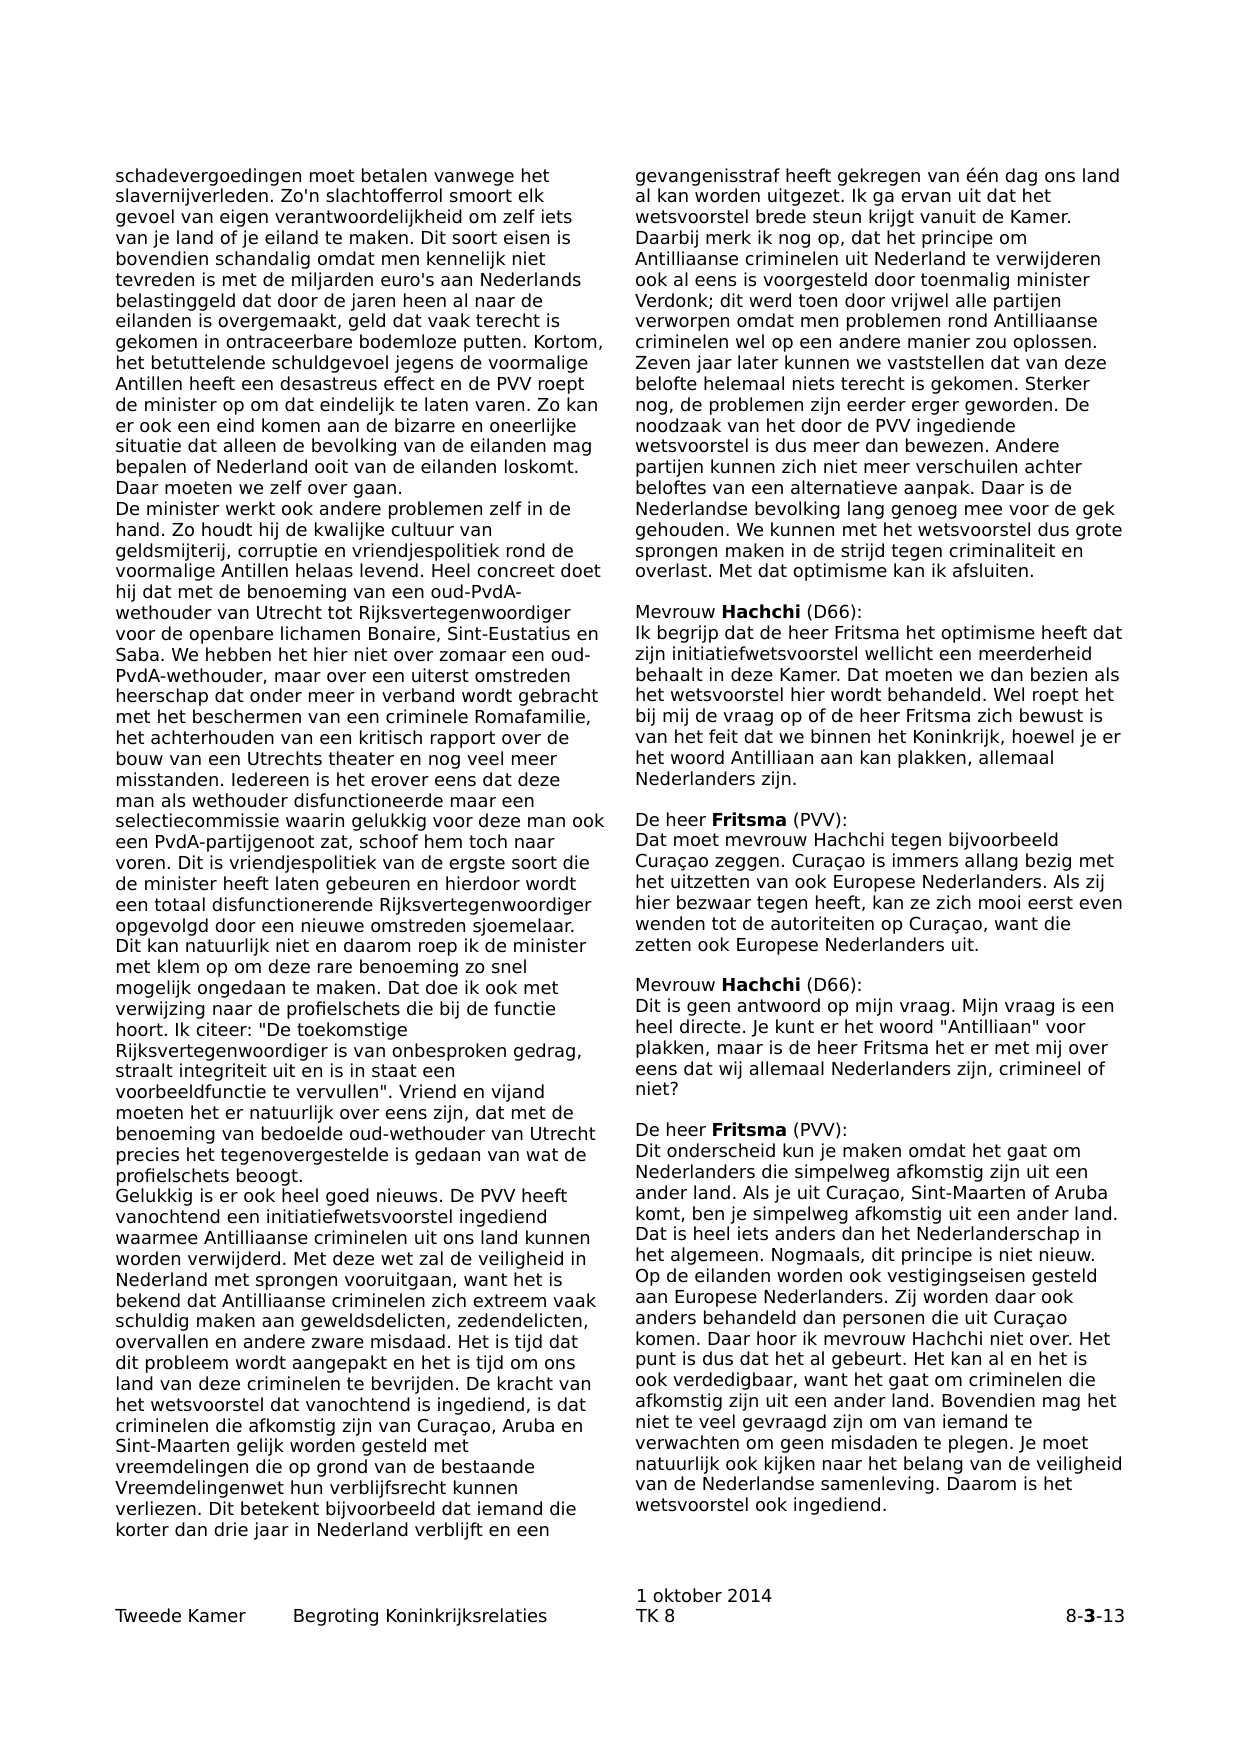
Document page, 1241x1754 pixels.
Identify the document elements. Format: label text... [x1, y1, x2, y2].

text De heer Fritsma (PVV): [635, 809, 1125, 830]
text De minister werkt ook andere problemen zelf in de hand. Zo houdt hij de kwalijke cultuur van geldsmijterij, corruptie en vriendjespolitiek rond de voormalige Antillen helaas levend. Heel concreet doet hij dat met de benoeming van een oud-PvdA-wethouder van Utrecht tot Rijksvertegenwoordiger voor de openbare lichamen Bonaire, Sint-Eustatius en Saba. We hebben het hier niet over zomaar een oud-PvdA-wethouder, maar over een uiterst omstreden heerschap dat onder meer in verband wordt gebracht met het beschermen van een criminele Romafamilie, het achterhouden van een kritisch rapport over de bouw van een Utrechts theater en nog veel meer misstanden. Iedereen is het erover eens dat deze man als wethouder disfunctioneerde maar een selectiecommissie waarin gelukkig voor deze man ook een PvdA-partijgenoot zat, schoof hem toch naar voren. Dit is vriendjespolitiek van de ergste soort die de minister heeft laten gebeuren en hierdoor wordt een totaal disfunctionerende Rijksvertegenwoordiger opgevolgd door een nieuwe omstreden sjoemelaar. Dit kan natuurlijk niet en daarom roep ik de minister met klem op om deze rare benoeming zo snel mogelijk ongedaan te maken. Dat doe ik ook met verwijzing naar de profielschets die bij de functie hoort. Ik citeer: "De toekomstige Rijksvertegenwoordiger is van onbesproken gedrag, straalt integriteit uit en is in staat een voorbeeldfunctie te vervullen". Vriend en vijand moeten het er natuurlijk over eens zijn, dat met de benoeming van bedoelde oud-wethouder van Utrecht precies het tegenovergestelde is gedaan van wat de profielschets beoogt. [115, 499, 605, 1186]
text De heer Fritsma (PVV): [635, 1120, 1125, 1141]
text Mevrouw Hachchi (D66): [635, 602, 1125, 623]
text Dat moet mevrouw Hachchi tegen bijvoorbeeld Curaçao zeggen. Curaçao is immers allang bezig met het uitzetten van ook Europese Nederlanders. Als zij hier bezwaar tegen heeft, kan ze zich mooi eerst even wenden tot de autoriteiten op Curaçao, want die zetten ook Europese Nederlanders uit. [635, 830, 1125, 955]
text schadevergoedingen moet betalen vanwege het slavernijverleden. Zo'n slachtofferrol smoort elk gevoel van eigen verantwoordelijkheid om zelf iets van je land of je eiland te maken. Dit soort eisen is bovendien schandalig omdat men kennelijk niet tevreden is met de miljarden euro's aan Nederlands belastinggeld dat door de jaren heen al naar de eilanden is overgemaakt, geld dat vaak terecht is gekomen in ontraceerbare bodemloze putten. Kortom, het betuttelende schuldgevoel jegens de voormalige Antillen heeft een desastreus effect en de PVV roept de minister op om dat eindelijk te laten varen. Zo kan er ook een eind komen aan de bizarre en oneerlijke situatie dat alleen de bevolking van de eilanden mag bepalen of Nederland ooit van de eilanden loskomt. Daar moeten we zelf over gaan. [115, 165, 605, 499]
text Dit onderscheid kun je maken omdat het gaat om Nederlanders die simpelweg afkomstig zijn uit een ander land. Als je uit Curaçao, Sint-Maarten of Aruba komt, ben je simpelweg afkomstig uit een ander land. Dat is heel iets anders dan het Nederlanderschap in het algemeen. Nogmaals, dit principe is niet nieuw. Op de eilanden worden ook vestigingseisen gesteld aan Europese Nederlanders. Zij worden daar ook anders behandeld dan personen die uit Curaçao komen. Daar hoor ik mevrouw Hachchi niet over. Het punt is dus dat het al gebeurt. Het kan al en het is ook verdedigbaar, want het gaat om criminelen die afkomstig zijn uit een ander land. Bovendien mag het niet te veel gevraagd zijn om van iemand te verwachten om geen misdaden te plegen. Je moet natuurlijk ook kijken naar het belang van de veiligheid van de Nederlandse samenleving. Daarom is het wetsvoorstel ook ingediend. [635, 1141, 1125, 1516]
text Ik begrijp dat de heer Fritsma het optimisme heeft dat zijn initiatiefwetsvoorstel wellicht een meerderheid behaalt in deze Kamer. Dat moeten we dan bezien als het wetsvoorstel hier wordt behandeld. Wel roept het bij mij de vraag op of de heer Fritsma zich bewust is van het feit dat we binnen het Koninkrijk, hoewel je er het woord Antilliaan aan kan plakken, allemaal Nederlanders zijn. [635, 623, 1125, 789]
text Dit is geen antwoord op mijn vraag. Mijn vraag is een heel directe. Je kunt er het woord "Antilliaan" voor plakken, maar is de heer Fritsma het er met mij over eens dat wij allemaal Nederlanders zijn, crimineel of niet? [635, 996, 1125, 1100]
text gevangenisstraf heeft gekregen van één dag ons land al kan worden uitgezet. Ik ga ervan uit dat het wetsvoorstel brede steun krijgt vanuit de Kamer. Daarbij merk ik nog op, dat het principe om Antilliaanse criminelen uit Nederland te verwijderen ook al eens is voorgesteld door toenmalig minister Verdonk; dit werd toen door vrijwel alle partijen verworpen omdat men problemen rond Antilliaanse criminelen wel op een andere manier zou oplossen. Zeven jaar later kunnen we vaststellen dat van deze belofte helemaal niets terecht is gekomen. Sterker nog, de problemen zijn eerder erger geworden. De noodzaak van het door de PVV ingediende wetsvoorstel is dus meer dan bewezen. Andere partijen kunnen zich niet meer verschuilen achter beloftes van een alternatieve aanpak. Daar is de Nederlandse bevolking lang genoeg mee voor de gek gehouden. We kunnen met het wetsvoorstel dus grote sprongen maken in de strijd tegen criminaliteit en overlast. Met dat optimisme kan ik afsluiten. [635, 165, 1125, 582]
text Mevrouw Hachchi (D66): [635, 975, 1125, 996]
text Gelukkig is er ook heel goed nieuws. De PVV heeft vanochtend een initiatiefwetsvoorstel ingediend waarmee Antilliaanse criminelen uit ons land kunnen worden verwijderd. Met deze wet zal de veiligheid in Nederland met sprongen vooruitgaan, want het is bekend dat Antilliaanse criminelen zich extreem vaak schuldig maken aan geweldsdelicten, zedendelicten, overvallen en andere zware misdaad. Het is tijd dat dit probleem wordt aangepakt en het is tijd om ons land van deze criminelen te bevrijden. De kracht van het wetsvoorstel dat vanochtend is ingediend, is dat criminelen die afkomstig zijn van Curaçao, Aruba en Sint-Maarten gelijk worden gesteld met vreemdelingen die op grond van de bestaande Vreemdelingenwet hun verblijfsrecht kunnen verliezen. Dit betekent bijvoorbeeld dat iemand die korter dan drie jaar in Nederland verblijft en een [115, 1186, 605, 1540]
